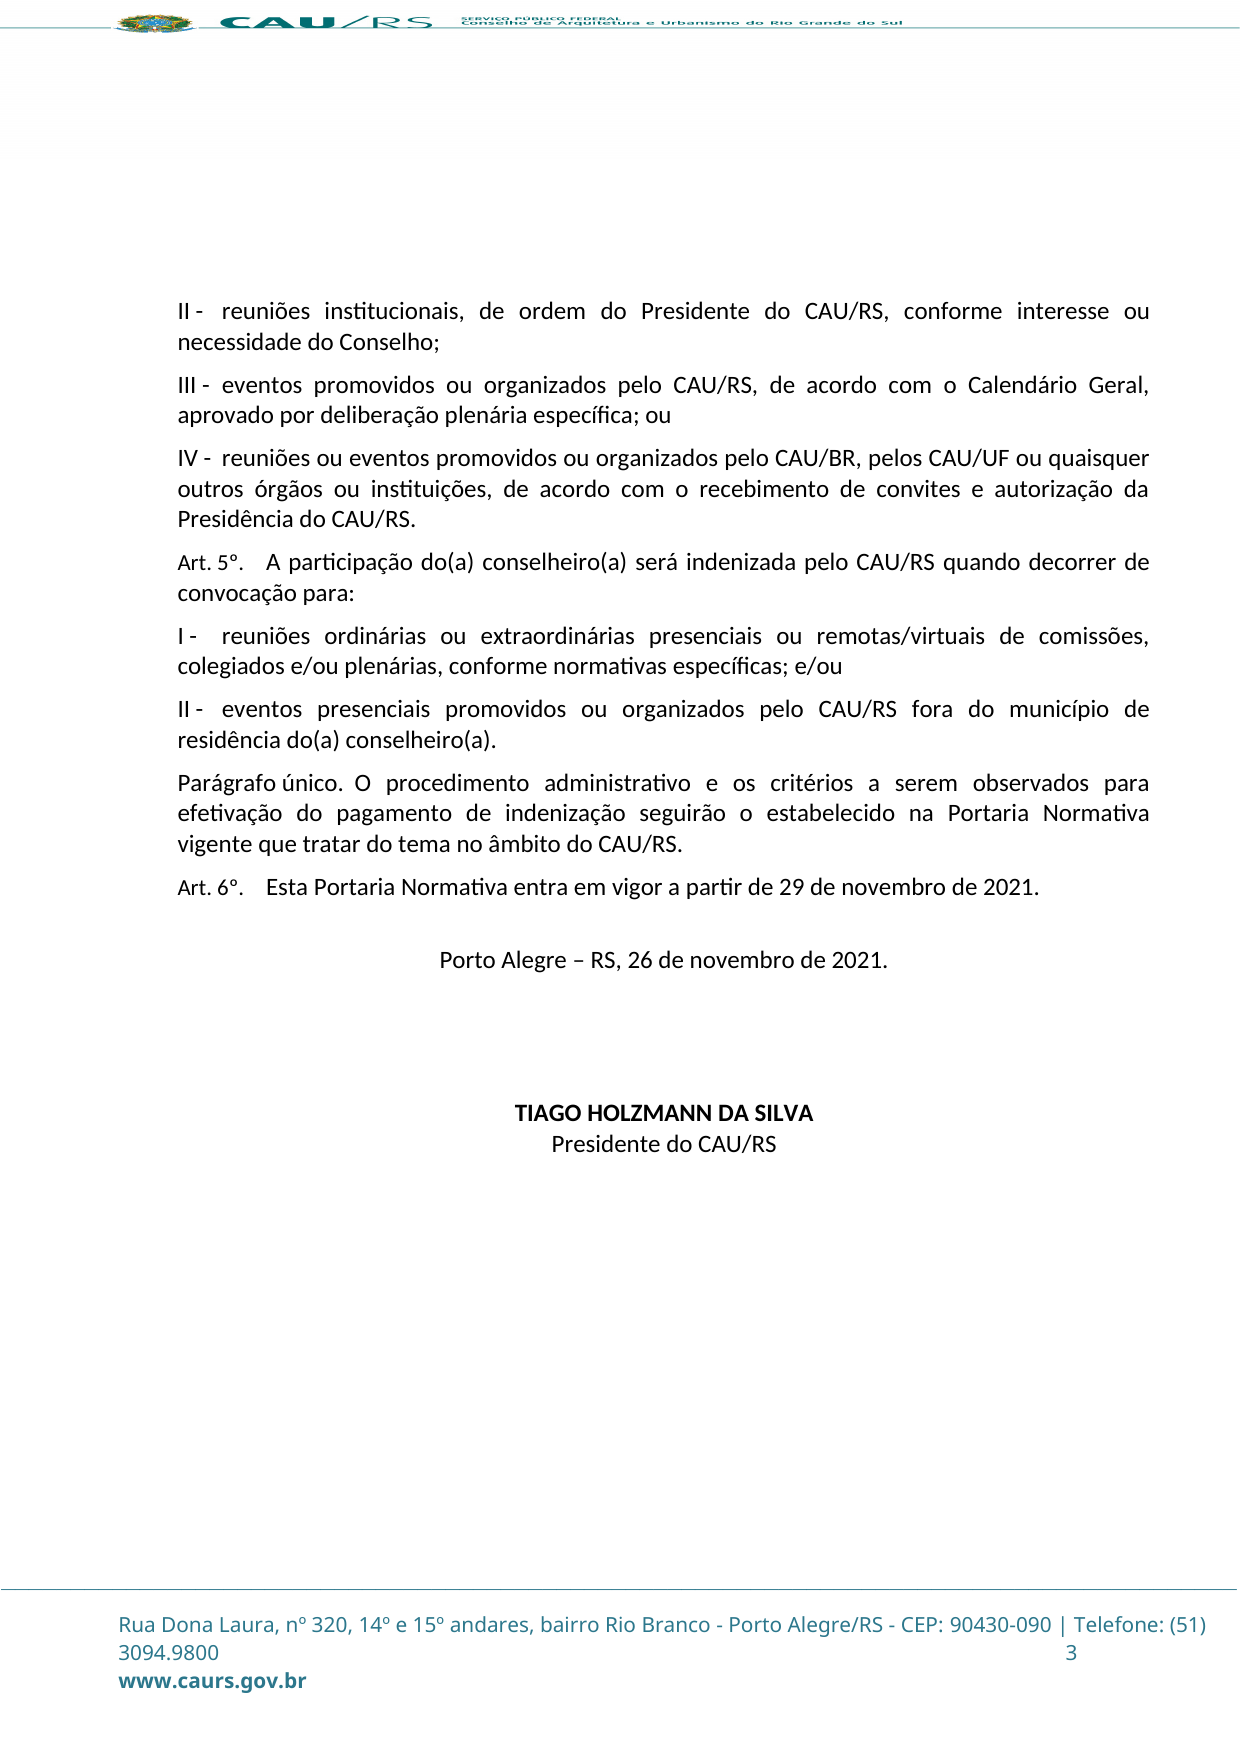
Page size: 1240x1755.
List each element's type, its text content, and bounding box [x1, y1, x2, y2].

list eventos presenciais promovidos ou organizados pelo CAU/RS fora do município de residência do(a) conselheiro(a). [177, 693, 1151, 754]
list reuniões ou eventos promovidos ou organizados pelo CAU/BR, pelos CAU/UF ou quaisquer outros órgãos ou instituições, de acordo com o recebimento de convites e autorização da Presidência do CAU/RS. [177, 442, 1151, 534]
list reuniões institucionais, de ordem do Presidente do CAU/RS, conforme interesse ou necessidade do Conselho; [177, 295, 1151, 356]
list reuniões ordinárias ou extraordinárias presenciais ou remotas/virtuais de comissões, colegiados e/ou plenárias, conforme normativas específicas; e/ou [177, 620, 1151, 681]
list Esta Portaria Normativa entra em vigor a partir de 29 de novembro de 2021. [177, 871, 1151, 902]
list eventos promovidos ou organizados pelo CAU/RS, de acordo com o Calendário Geral, aprovado por deliberação plenária específica; ou [177, 369, 1151, 430]
text Porto Alegre – RS, 26 de novembro de 2021. [177, 945, 1151, 975]
text TIAGO HOLZMANN DA SILVA [177, 1097, 1151, 1128]
text Presidente do CAU/RS [177, 1128, 1151, 1158]
list A participação do(a) conselheiro(a) será indenizada pelo CAU/RS quando decorrer de convocação para: [177, 546, 1151, 607]
list Parágrafo único. O procedimento administrativo e os critérios a serem observados para efetivação do pagamento de indenização seguirão o estabelecido na Portaria Normativa vigente que tratar do tema no âmbito do CAU/RS. [177, 767, 1151, 859]
